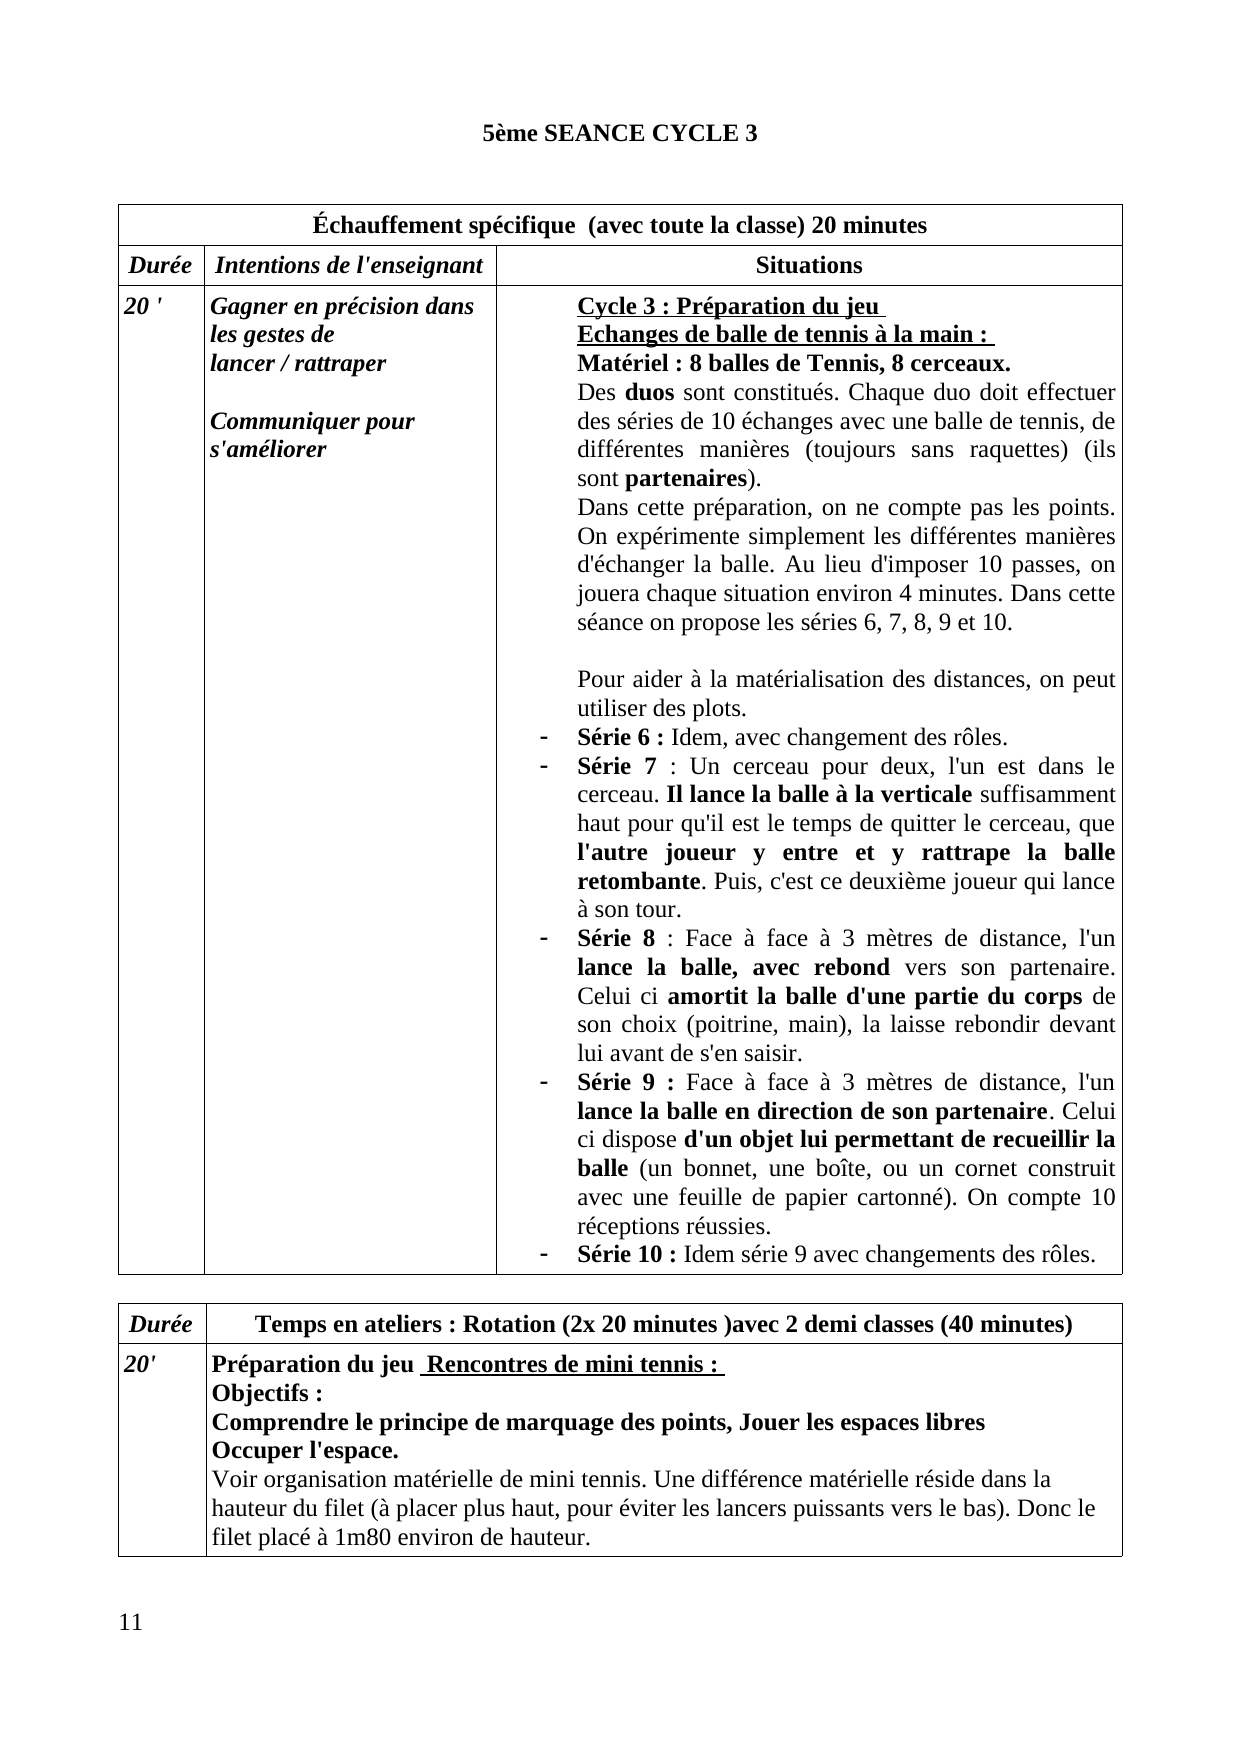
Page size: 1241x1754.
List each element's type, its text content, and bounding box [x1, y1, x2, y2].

table_header Échauffement spécifique (avec toute la classe) 20 minutes [119, 205, 1122, 245]
table_header Durée [119, 1304, 206, 1343]
text 5ème SEANCE CYCLE 3 [118, 118, 1122, 147]
table_cell Durée [119, 246, 204, 285]
table_cell Cycle 3 : Préparation du jeu Echanges de balle de tennis à la main : Matériel : 8 balles de Tennis, 8 cerceaux. Des duos sont constitués. Chaque duo doit effectuer des séries de 10 échanges avec une balle de tennis, de différentes manières (toujours sans raquettes) (ils sont partenaires). Dans cette préparation, on ne compte pas les points. On expérimente simplement les différentes manières d'échanger la balle. Au lieu d'imposer 10 passes, on jouera chaque situation environ 4 minutes. Dans cette séance on propose les séries 6, 7, 8, 9 et 10. Pour aider à la matérialisation des distances, on peut utiliser des plots. Série 6 : Idem, avec changement des rôles. Série 7 : Un cerceau pour deux, l'un est dans le cerceau. Il lance la balle à la verticale suffisamment haut pour qu'il est le temps de quitter le cerceau, que l'autre joueur y entre et y rattrape la balle retombante. Puis, c'est ce deuxième joueur qui lance à son tour. Série 8 : Face à face à 3 mètres de distance, l'un lance la balle, avec rebond vers son partenaire. Celui ci amortit la balle d'une partie du corps de son choix (poitrine, main), la laisse rebondir devant lui avant de s'en saisir. Série 9 : Face à face à 3 mètres de distance, l'un lance la balle en direction de son partenaire. Celui ci dispose d'un objet lui permettant de recueillir la balle (un bonnet, une boîte, ou un cornet construit avec une feuille de papier cartonné). On compte 10 réceptions réussies. Série 10 : Idem série 9 avec changements des rôles. [497, 286, 1122, 1274]
table_cell Situations [497, 246, 1122, 285]
table_cell 20 ' [119, 286, 204, 1274]
table_cell Préparation du jeu Rencontres de mini tennis : Objectifs : Comprendre le principe de marquage des points, Jouer les espaces libres Occuper l'espace. Voir organisation matérielle de mini tennis. Une différence matérielle réside dans la hauteur du filet (à placer plus haut, pour éviter les lancers puissants vers le bas). Donc le filet placé à 1m80 environ de hauteur. [207, 1344, 1122, 1556]
table_header Temps en ateliers : Rotation (2x 20 minutes )avec 2 demi classes (40 minutes) [207, 1304, 1122, 1343]
table_cell Gagner en précision dans les gestes de lancer / rattraper Communiquer pour s'améliorer [205, 286, 496, 1274]
table_cell Intentions de l'enseignant [205, 246, 496, 285]
table_cell 20' [119, 1344, 206, 1556]
